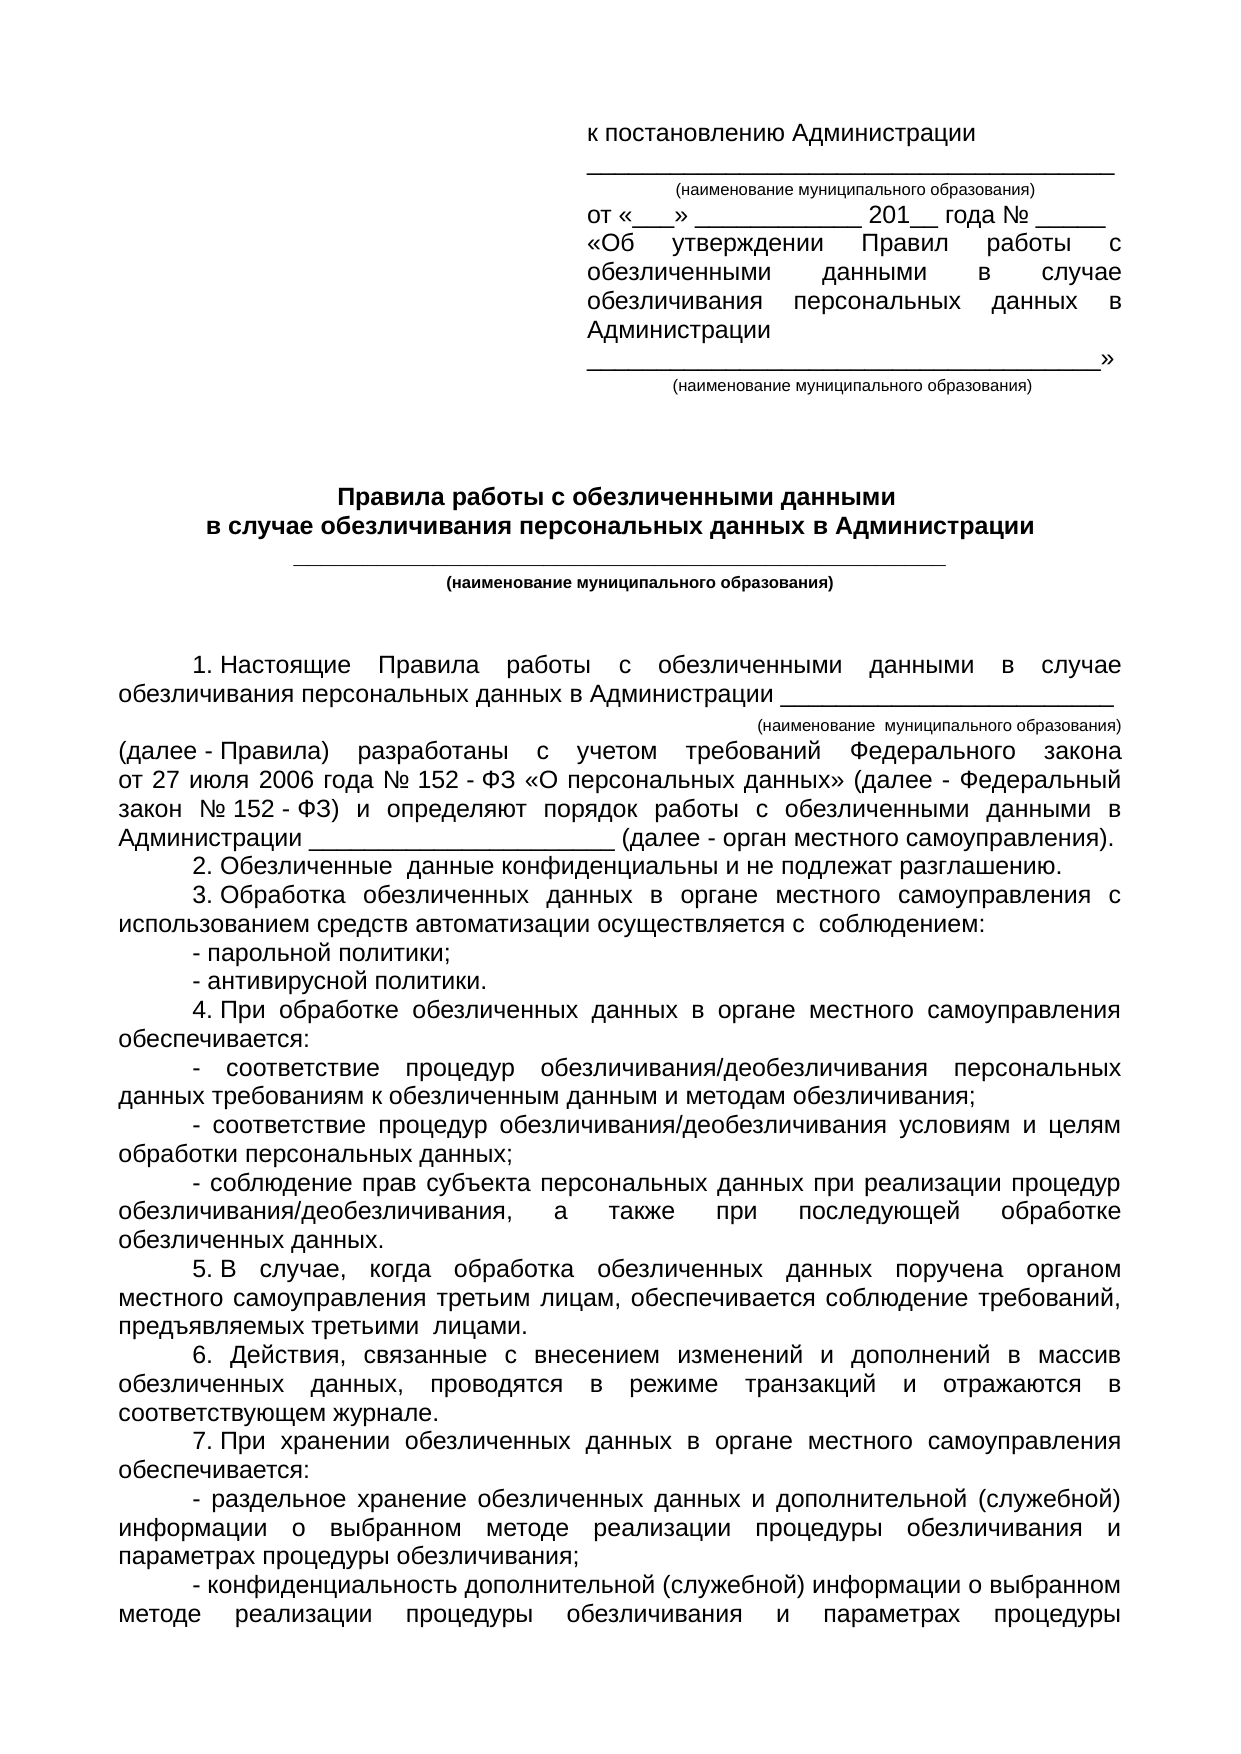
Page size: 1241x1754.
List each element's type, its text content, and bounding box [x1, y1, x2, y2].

text ______________________________________ [587, 147, 1122, 176]
text - соблюдение прав субъекта персональных данных при реализации процедур обезличивания/деобезличивания, а также при последующей обработке обезличенных данных. [118, 1167, 1122, 1254]
text 4. При обработке обезличенных данных в органе местного самоуправления обеспечивается: [118, 995, 1122, 1052]
text (наименование муниципального образования) [587, 372, 1122, 396]
text (далее - Правила) разработаны с учетом требований Федерального закона от 27 июля 2006 года № 152 - ФЗ «О персональных данных» (далее - Федеральный закон № 152 - ФЗ) и определяют порядок работы с обезличенными данными в Администрации ______________________ (далее - орган местного самоуправления). [118, 736, 1122, 851]
text 5. В случае, когда обработка обезличенных данных поручена органом местного самоуправления третьим лицам, обеспечивается соблюдение требований, предъявляемых третьими лицами. [118, 1254, 1122, 1340]
text (наименование муниципального образования) [118, 707, 1122, 736]
text к постановлению Администрации [587, 118, 1122, 147]
text (наименование муниципального образования) [587, 176, 1122, 199]
text 1. Настоящие Правила работы с обезличенными данными в случае обезличивания персональных данных в Администрации ________________________ [118, 650, 1122, 707]
text - соответствие процедур обезличивания/деобезличивания условиям и целям обработки персональных данных; [118, 1110, 1122, 1167]
text - парольной политики; [118, 937, 1122, 966]
text - раздельное хранение обезличенных данных и дополнительной (служебной) информации о выбранном методе реализации процедуры обезличивания и параметрах процедуры обезличивания; [118, 1484, 1122, 1570]
text «Об утверждении Правил работы с обезличенными данными в случае обезличивания персональных данных в Администрации _____________________________________» [587, 228, 1122, 372]
text 2. Обезличенные данные конфиденциальны и не подлежат разглашению. [118, 851, 1122, 880]
text в случае обезличивания персональных данных в Администрации _______________________________________________ [118, 511, 1122, 568]
text (наименование муниципального образования) [118, 568, 1122, 592]
text от «___» ____________ 201__ года № _____ [587, 199, 1122, 228]
text - соответствие процедур обезличивания/деобезличивания персональных данных требованиям к обезличенным данным и методам обезличивания; [118, 1052, 1122, 1110]
text Правила работы с обезличенными данными [118, 482, 1122, 511]
text 7. При хранении обезличенных данных в органе местного самоуправления обеспечивается: [118, 1426, 1122, 1484]
text - конфиденциальность дополнительной (служебной) информации о выбранном методе реализации процедуры обезличивания и параметрах процедуры [118, 1570, 1122, 1627]
text 6. Действия, связанные с внесением изменений и дополнений в массив обезличенных данных, проводятся в режиме транзакций и отражаются в соответствующем журнале. [118, 1340, 1122, 1426]
text 3. Обработка обезличенных данных в органе местного самоуправления с использованием средств автоматизации осуществляется с соблюдением: [118, 880, 1122, 937]
text - антивирусной политики. [118, 966, 1122, 995]
